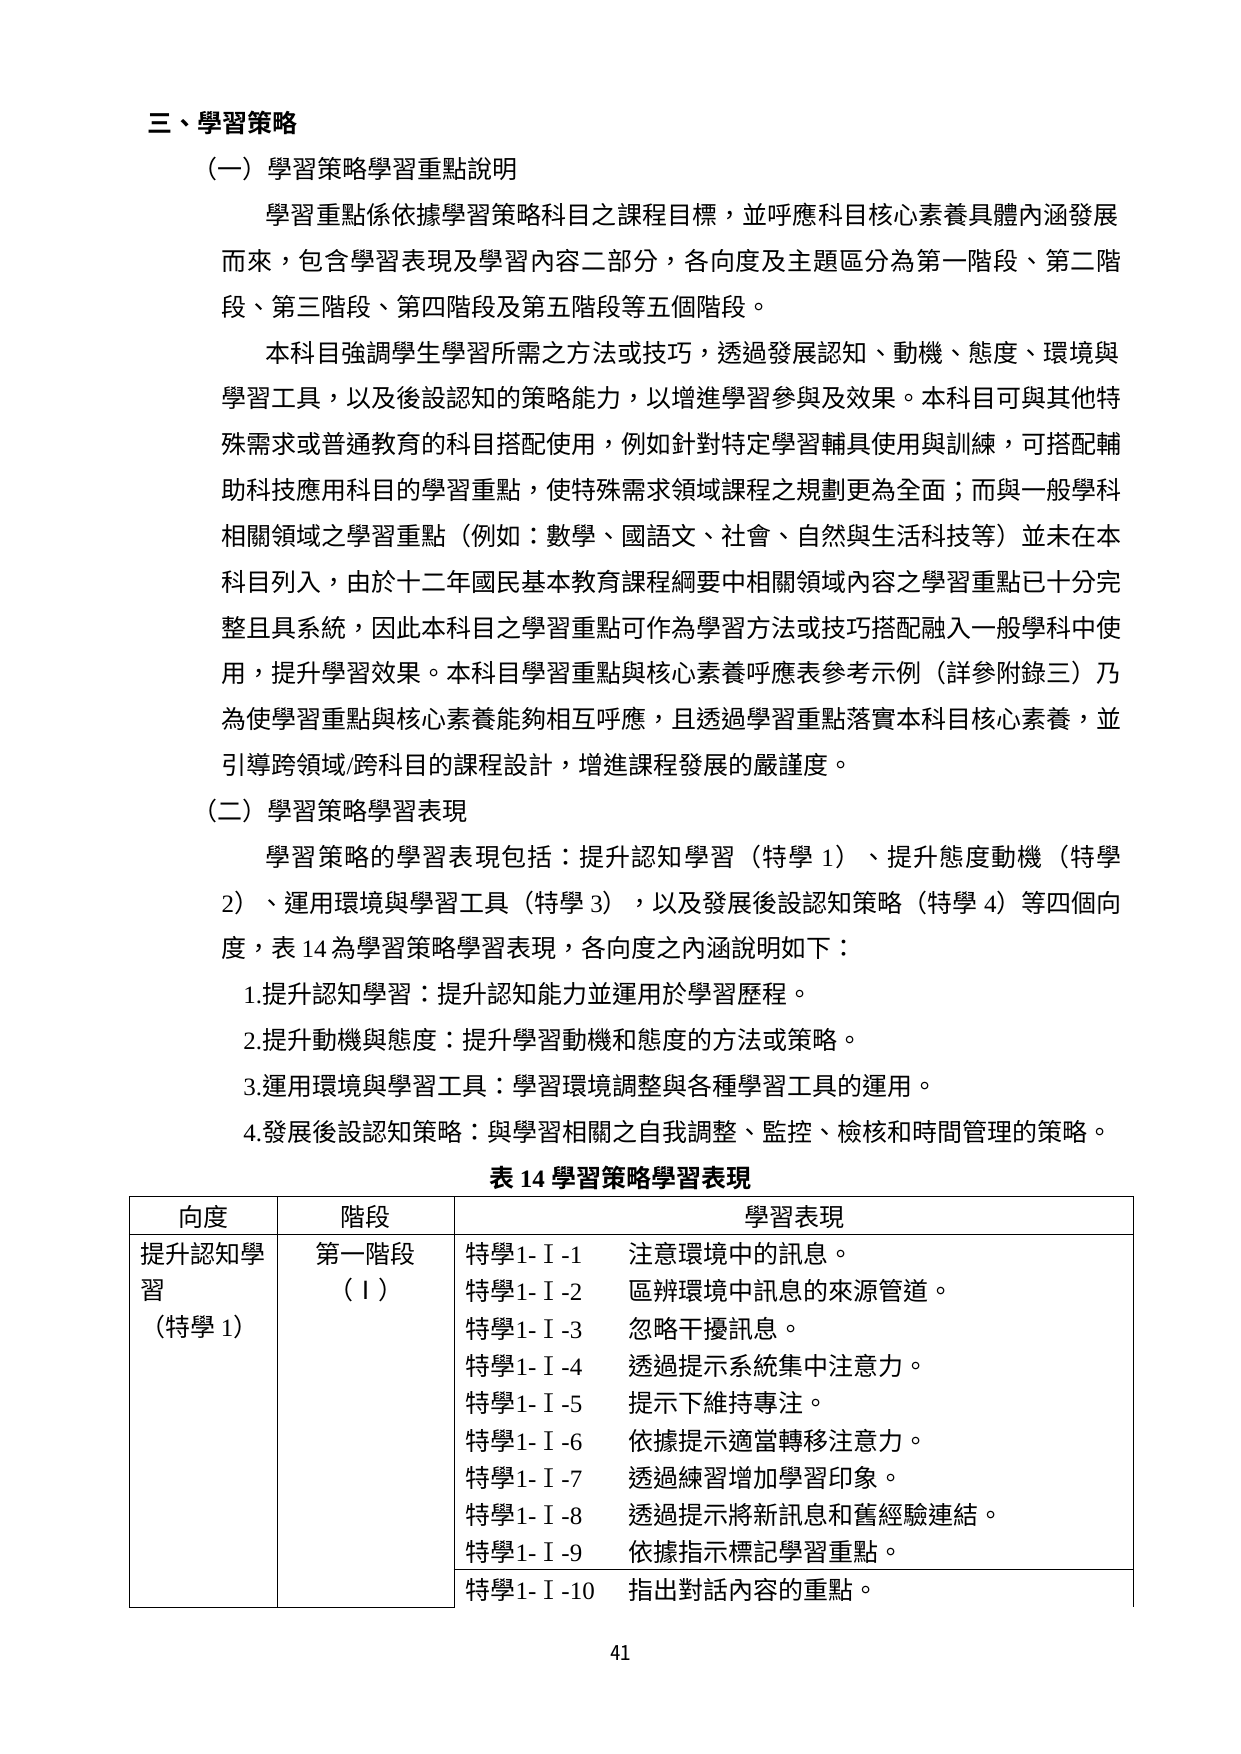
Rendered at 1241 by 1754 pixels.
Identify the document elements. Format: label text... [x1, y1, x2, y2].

table_cell 特學1-Ⅰ-1 [455, 1235, 617, 1271]
table_cell 依據指示標記學習重點。 [617, 1532, 1133, 1569]
table_cell 特學1-Ⅰ-10 [455, 1570, 617, 1607]
table_cell 特學1-Ⅰ-4 [455, 1345, 617, 1383]
table_cell 特學1-Ⅰ-2 [455, 1271, 617, 1308]
text 1.提升認知學習：提升認知能力並運用於學習歷程。 [243, 967, 1122, 1013]
text 學習策略的學習表現包括：提升認知學習（特學1）、提升態度動機（特學2）、運用環境與學習工具（特學3），以及發展後設認知策略（特學4）等四個向度，表14為學習策略學習表現，各向度之內涵說明如下： [221, 829, 1122, 967]
table_header 向度 [130, 1197, 277, 1233]
table_header 階段 [278, 1197, 454, 1233]
text 3.運用環境與學習工具：學習環境調整與各種學習工具的運用。 [243, 1059, 1122, 1104]
table_cell 透過練習增加學習印象。 [617, 1457, 1133, 1494]
table_cell 透過提示系統集中注意力。 [617, 1345, 1133, 1383]
text （二）學習策略學習表現 [177, 784, 1122, 829]
table_cell 特學1-Ⅰ-8 [455, 1495, 617, 1532]
table_cell 特學1-Ⅰ-5 [455, 1383, 617, 1420]
table_cell 特學1-Ⅰ-6 [455, 1420, 617, 1457]
text 三、學習策略 [118, 96, 1122, 142]
text 2.提升動機與態度：提升學習動機和態度的方法或策略。 [243, 1013, 1122, 1059]
table_cell 區辨環境中訊息的來源管道。 [617, 1271, 1133, 1308]
table_cell 提升認知學習 （特學1） [130, 1235, 277, 1607]
table_cell 特學1-Ⅰ-3 [455, 1308, 617, 1345]
table_cell 透過提示將新訊息和舊經驗連結。 [617, 1495, 1133, 1532]
table_cell 依據提示適當轉移注意力。 [617, 1420, 1133, 1457]
table_cell 特學1-Ⅰ-7 [455, 1457, 617, 1494]
text 本科目強調學生學習所需之方法或技巧，透過發展認知、動機、態度、環境與學習工具，以及後設認知的策略能力，以增進學習參與及效果。本科目可與其他特殊需求或普通教育的科目搭配使用，例如針對特定學習輔具使用與訓練，可搭配輔助科技應用科目的學習重點，使特殊需求領域課程之規劃更為全面；而與一般學科相關領域之學習重點（例如：數學、國語文、社會、自然與生活科技等）並未在本科目列入，由於十二年國民基本教育課程綱要中相關領域內容之學習重點已十分完整且具系統，因此本科目之學習重點可作為學習方法或技巧搭配融入一般學科中使用，提升學習效果。本科目學習重點與核心素養呼應表參考示例（詳參附錄三）乃為使學習重點與核心素養能夠相互呼應，且透過學習重點落實本科目核心素養，並引導跨領域/跨科目的課程設計，增進課程發展的嚴謹度。 [221, 325, 1122, 784]
text 4.發展後設認知策略：與學習相關之自我調整、監控、檢核和時間管理的策略。 [243, 1104, 1122, 1150]
subtitle 表14 學習策略學習表現 [118, 1150, 1122, 1196]
text 學習重點係依據學習策略科目之課程目標，並呼應科目核心素養具體內涵發展而來，包含學習表現及學習內容二部分，各向度及主題區分為第一階段、第二階段、第三階段、第四階段及第五階段等五個階段。 [221, 188, 1122, 325]
table_cell 提示下維持專注。 [617, 1383, 1133, 1420]
text （一）學習策略學習重點說明 [177, 142, 1122, 188]
table_cell 特學1-Ⅰ-9 [455, 1532, 617, 1569]
table_cell 注意環境中的訊息。 [617, 1235, 1133, 1271]
table_cell 忽略干擾訊息。 [617, 1308, 1133, 1345]
table_cell 第一階段（Ⅰ） [278, 1235, 454, 1607]
table_header 學習表現 [455, 1197, 1133, 1233]
table_cell 指出對話內容的重點。 [617, 1570, 1133, 1607]
